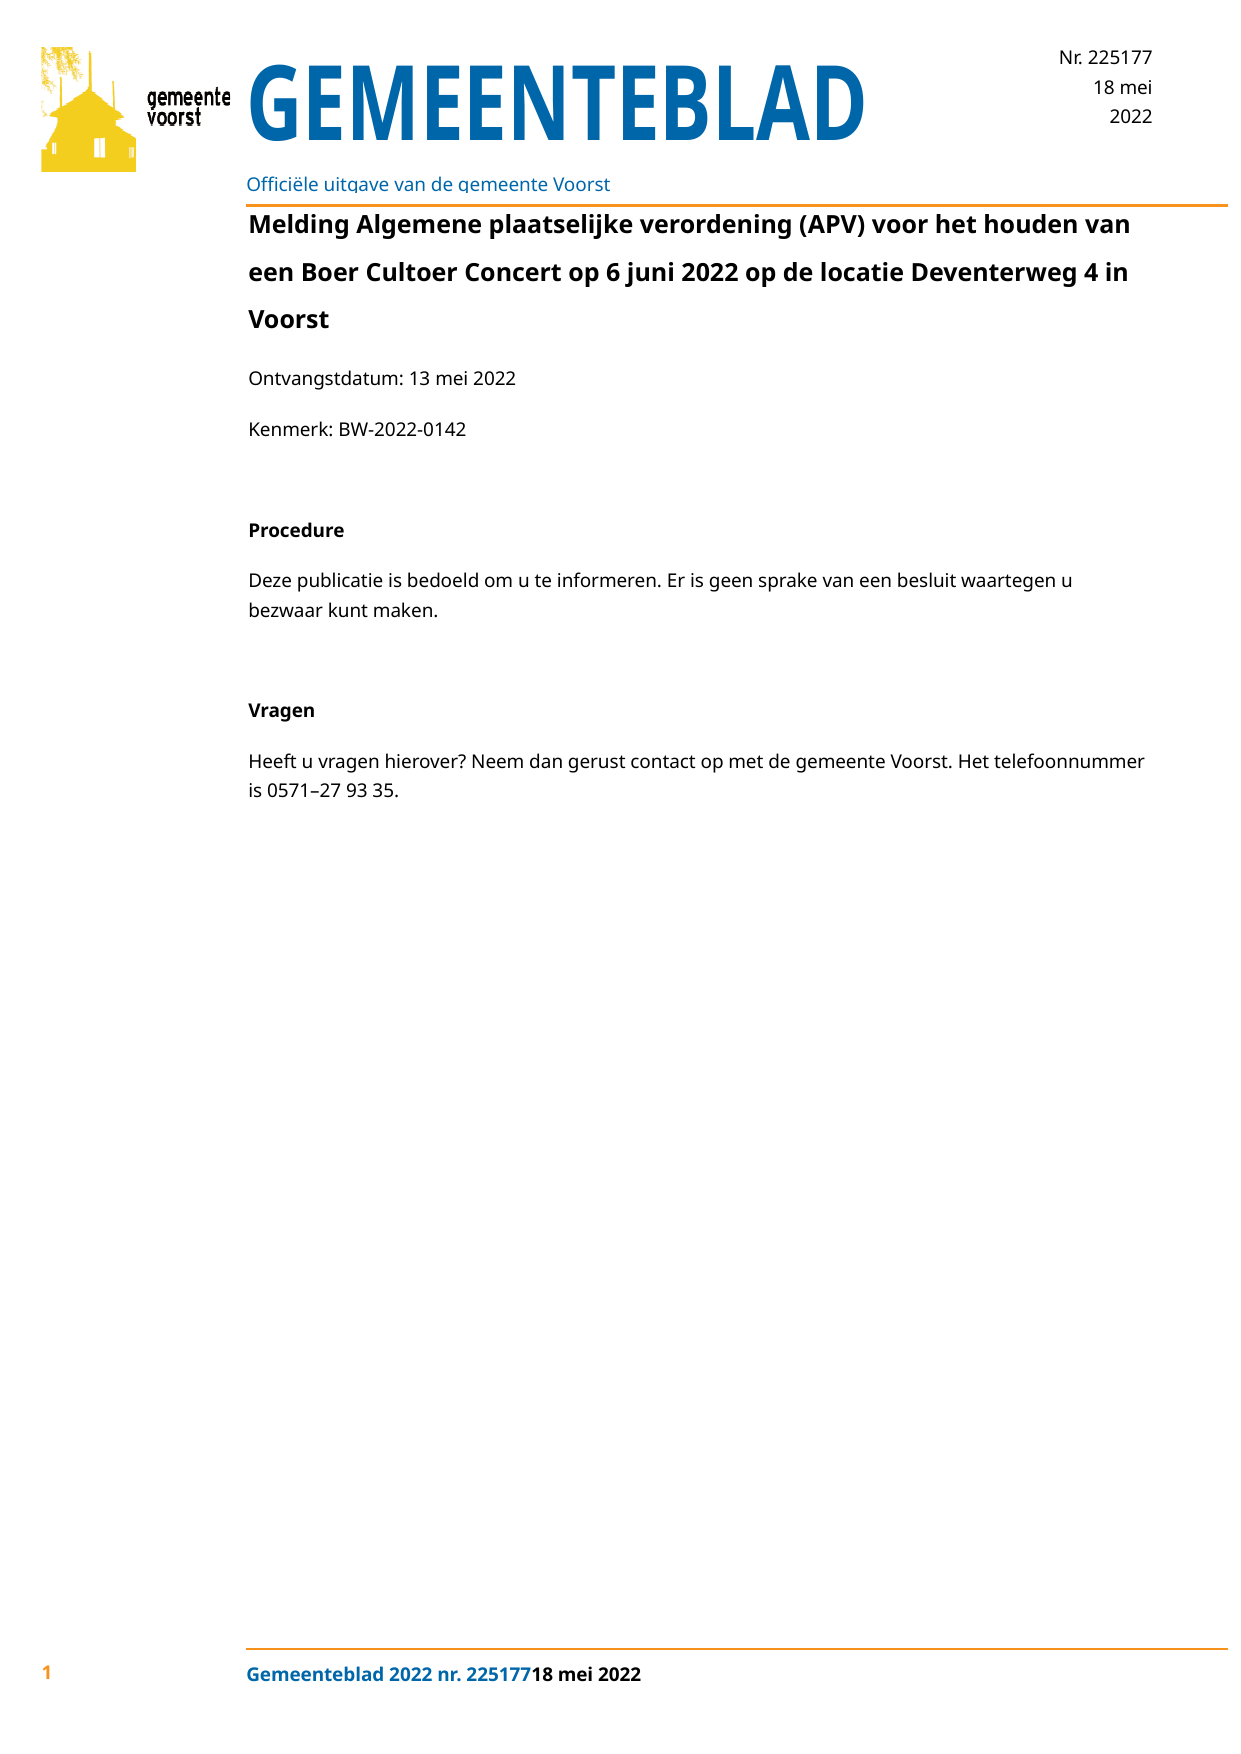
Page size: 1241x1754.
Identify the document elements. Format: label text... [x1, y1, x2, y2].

text Melding Algemene plaatselijke verordening (APV) voor het houden van een Boer Cultoer Concert op 6 juni 2022 op de locatie Deventerweg 4 in Voorst [248, 207, 1152, 336]
text Ontvangstdatum: 13 mei 2022 [248, 366, 1152, 391]
text Heeft u vragen hierover? Neem dan gerust contact op met de gemeente Voorst. Het telefoonnummer is 0571–27 93 35. [248, 748, 1152, 803]
picture [41, 47, 231, 172]
text Vragen [248, 698, 1152, 723]
text Procedure [248, 517, 1152, 542]
text Kenmerk: BW-2022-0142 [248, 416, 1152, 442]
text Deze publicatie is bedoeld om u te informeren. Er is geen sprake van een besluit waartegen u bezwaar kunt maken. [248, 567, 1152, 622]
